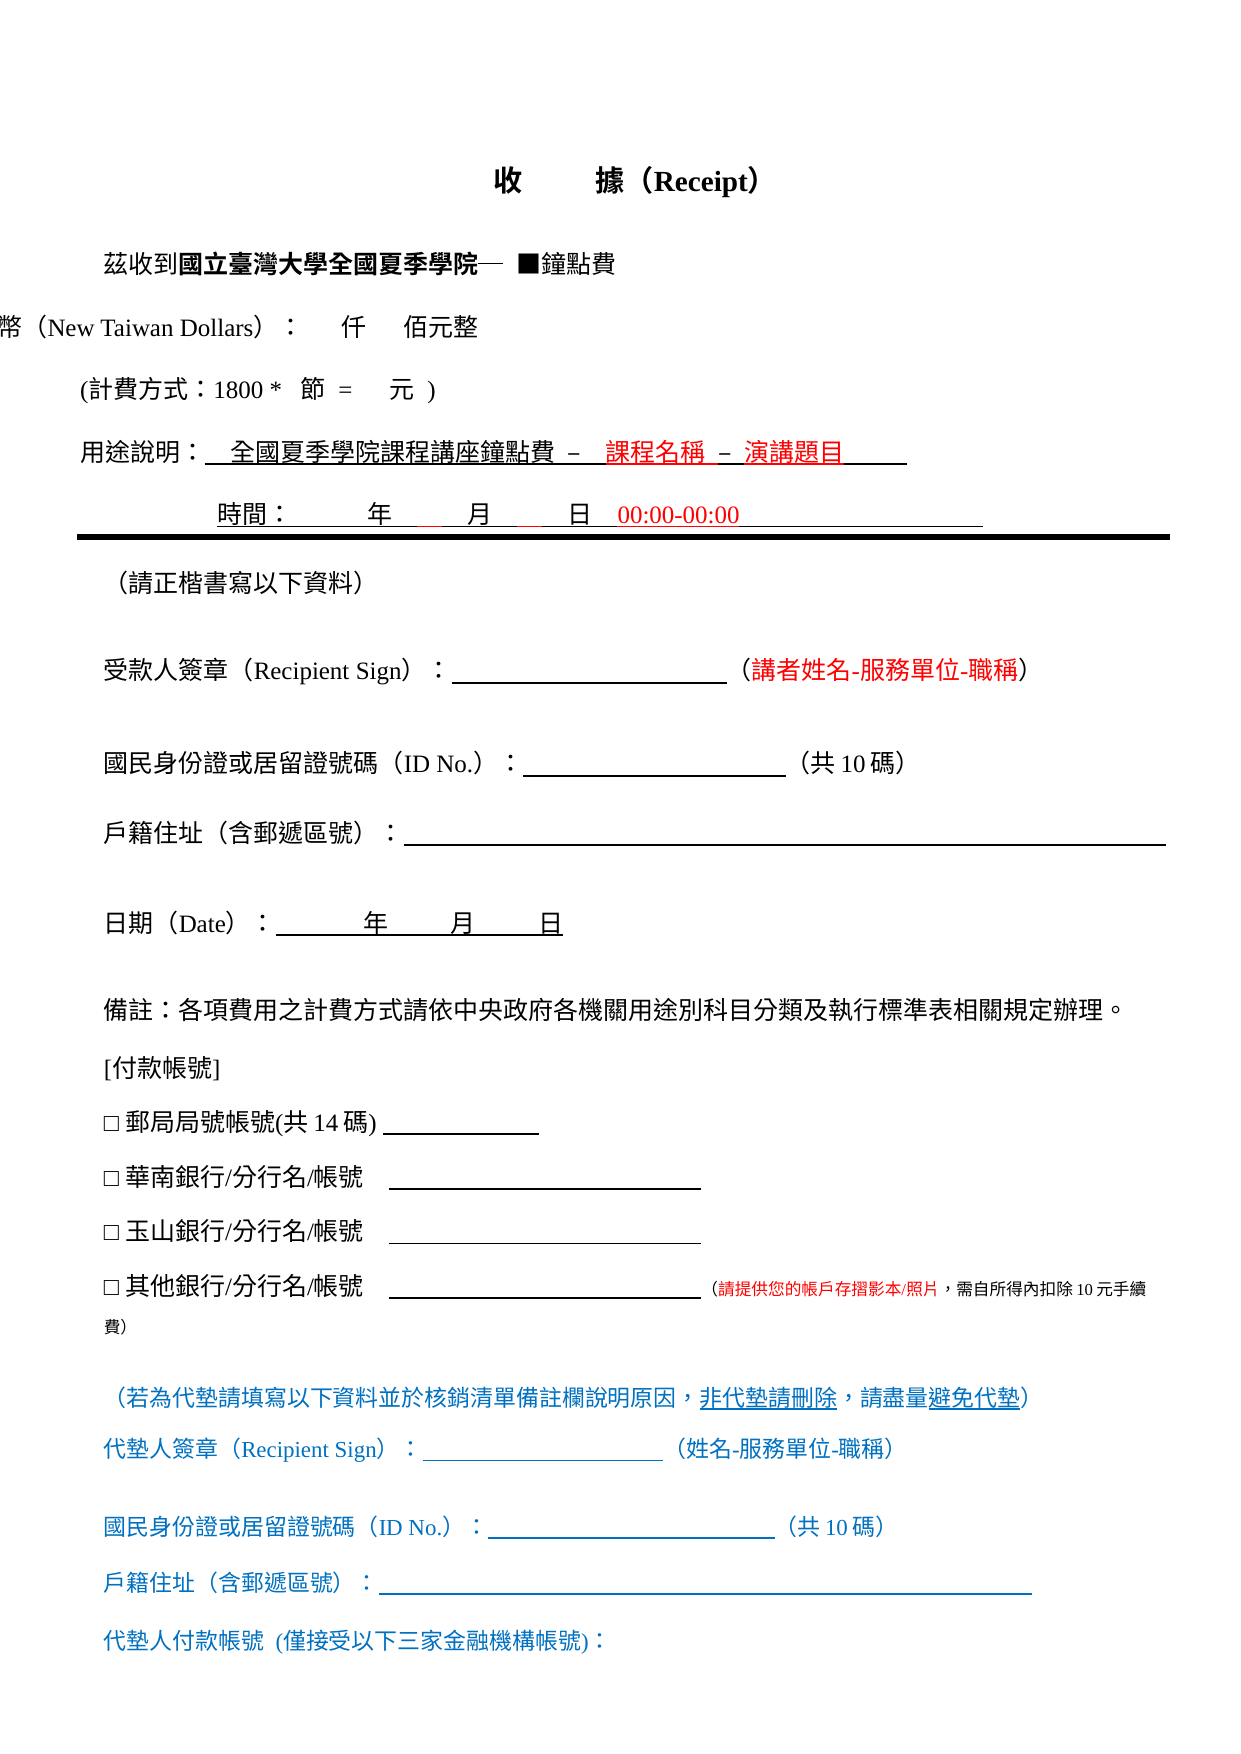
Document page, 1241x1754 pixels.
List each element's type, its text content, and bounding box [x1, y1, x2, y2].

text □ 其他銀行/分行名/帳號 （請提供您的帳戶存摺影本/照片，需自所得內扣除10元手續費） [103, 1266, 1167, 1338]
text 新台幣（New Taiwan Dollars）： 仟 佰元整 [0, 283, 1167, 346]
text 戶籍住址（含郵遞區號）： [103, 1564, 1167, 1598]
text □ 華南銀行/分行名/帳號 [103, 1157, 1167, 1193]
text 國民身份證或居留證號碼（ID No.）： （共10碼） [103, 1483, 1167, 1546]
text 受款人簽章（Recipient Sign）： （講者姓名-服務單位-職稱） [103, 627, 1167, 690]
text □ 玉山銀行/分行名/帳號 [103, 1212, 1167, 1248]
text 代墊人付款帳號 (僅接受以下三家金融機構帳號)： [103, 1623, 1167, 1656]
text （若為代墊請填寫以下資料並於核銷清單備註欄說明原因，非代墊請刪除，請盡量避免代墊） [103, 1379, 1167, 1413]
text 日期（Date）： 年 月 日 [103, 880, 1167, 942]
text 國民身份證或居留證號碼（ID No.）： （共10碼） [103, 720, 1167, 783]
text 代墊人簽章（Recipient Sign）： （姓名-服務單位-職稱） [103, 1431, 1167, 1464]
text 茲收到國立臺灣大學全國夏季學院─ ■鐘點費 [103, 221, 1167, 283]
table_header (計費方式：1800 * 節 = 元 ) 用途說明： 全國夏季學院課程講座鐘點費 – 課程名稱 – 演講題目 時間： 年 月 日 00:00-00:00 [77, 346, 1169, 533]
text 備註：各項費用之計費方式請依中央政府各機關用途別科目分類及執行標準表相關規定辦理。 [103, 967, 1167, 1030]
text 收 據（Receipt） [103, 158, 1167, 200]
text （請正楷書寫以下資料） [103, 540, 1167, 602]
text 戶籍住址（含郵遞區號）： [103, 813, 1167, 849]
text [付款帳號] □ 郵局局號帳號(共14碼) [103, 1048, 1167, 1139]
